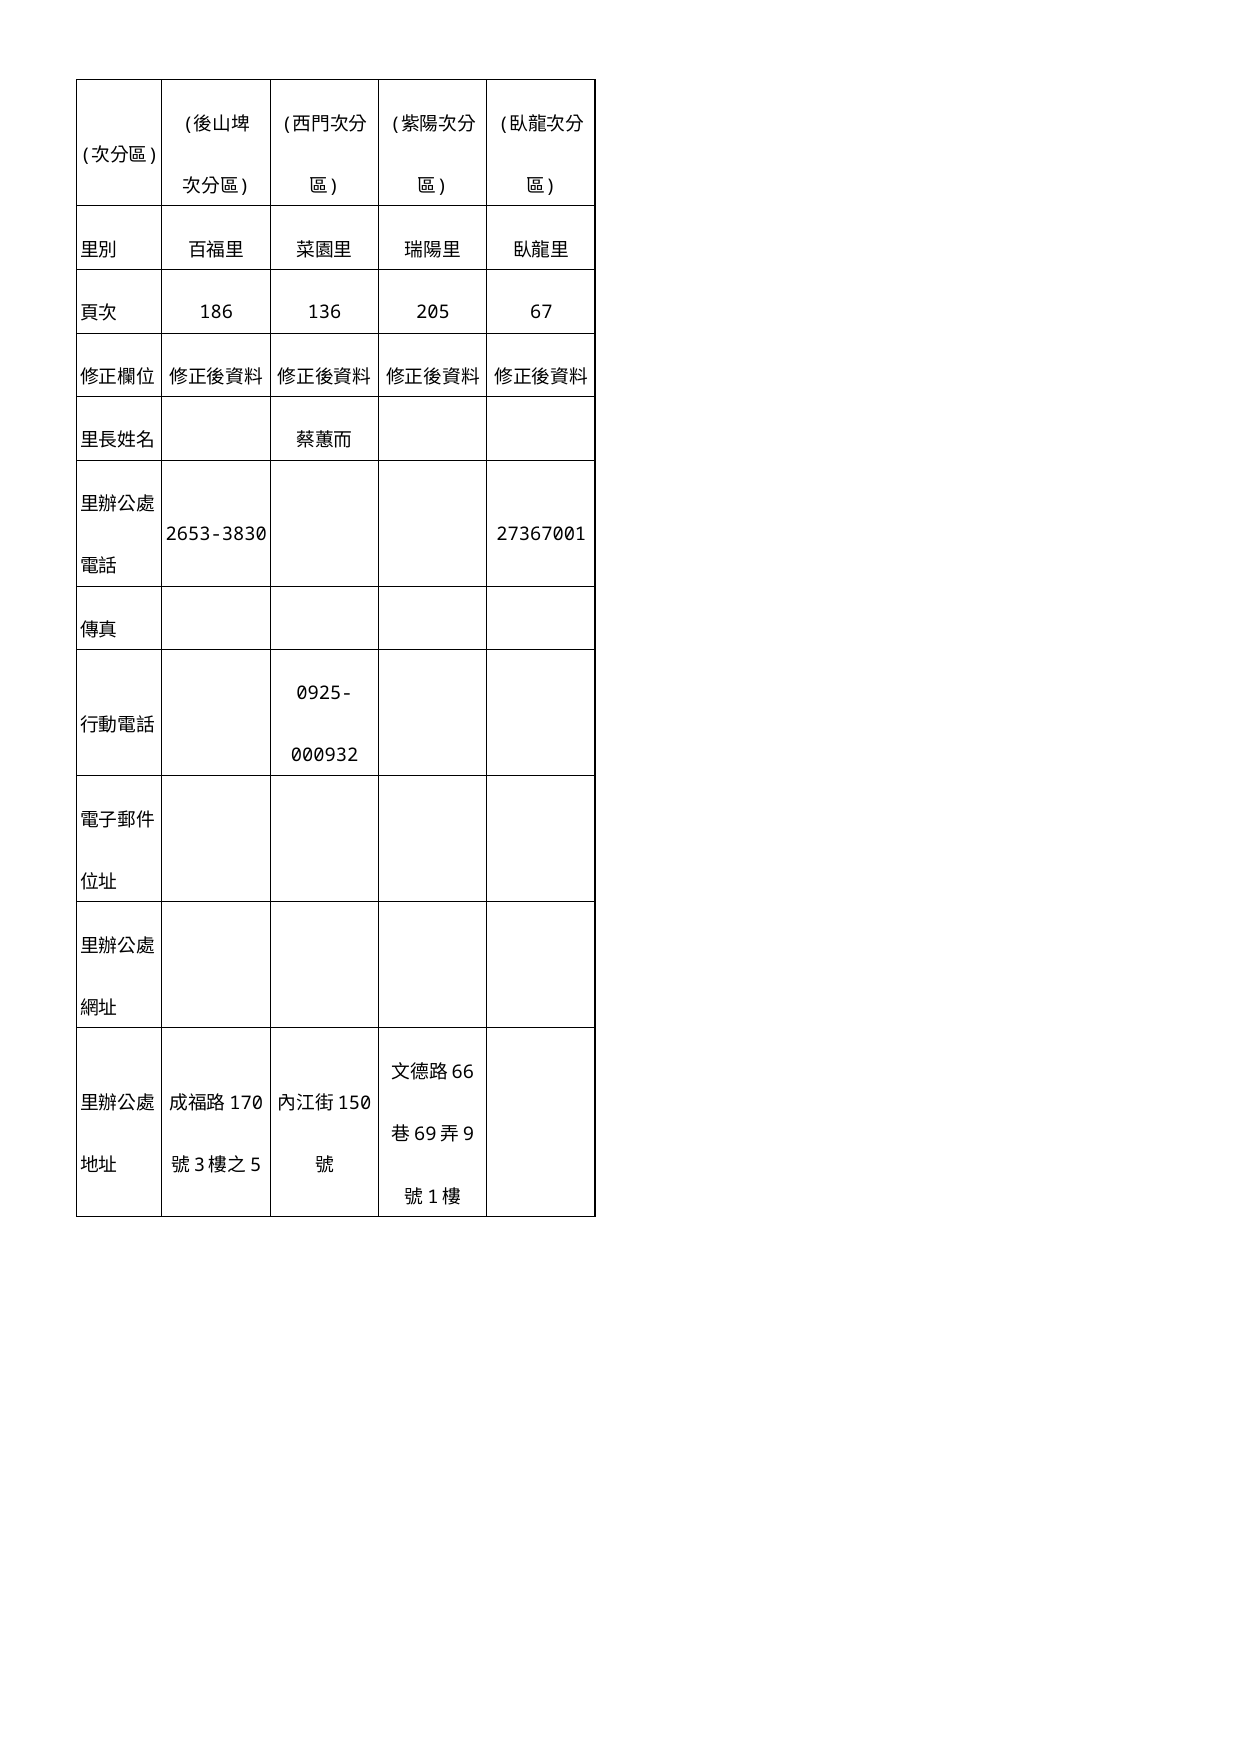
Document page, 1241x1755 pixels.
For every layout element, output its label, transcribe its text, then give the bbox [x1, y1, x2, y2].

table_cell 修正後資料 [487, 334, 594, 396]
table_cell 2653-3830 [162, 461, 270, 586]
table_cell 修正後資料 [162, 334, 270, 396]
table_cell [379, 776, 486, 901]
table_cell 行動電話 [77, 650, 161, 775]
table_cell 0925-000932 [271, 650, 378, 775]
table_cell 136 [271, 270, 378, 332]
table_cell [162, 650, 270, 775]
table_cell [379, 587, 486, 649]
table_cell [162, 397, 270, 459]
table_cell [487, 776, 594, 901]
table_cell 里辦公處 地址 [77, 1028, 161, 1216]
table_cell 里辦公處 網址 [77, 902, 161, 1027]
table_cell 里長姓名 [77, 397, 161, 459]
table_cell [379, 461, 486, 586]
table_cell [271, 902, 378, 1027]
table_cell [271, 587, 378, 649]
table_cell 內江街150號 [271, 1028, 378, 1216]
table_cell 瑞陽里 [379, 206, 486, 269]
table_cell [162, 587, 270, 649]
table_cell 186 [162, 270, 270, 332]
table_cell [162, 776, 270, 901]
table_cell 修正後資料 [379, 334, 486, 396]
table_cell 修正欄位 [77, 334, 161, 396]
table_cell 修正後資料 [271, 334, 378, 396]
table_cell (次分區) [77, 80, 161, 205]
table_cell [379, 397, 486, 459]
table_cell 傳真 [77, 587, 161, 649]
table_cell (紫陽次分區) [379, 80, 486, 205]
table_cell 頁次 [77, 270, 161, 332]
table_cell [379, 650, 486, 775]
table_cell 里辦公處 電話 [77, 461, 161, 586]
table_cell [487, 902, 594, 1027]
table_cell [271, 461, 378, 586]
table_cell 菜園里 [271, 206, 378, 269]
table_cell [379, 902, 486, 1027]
table_cell [162, 902, 270, 1027]
table_cell 205 [379, 270, 486, 332]
table_cell 臥龍里 [487, 206, 594, 269]
table_cell 67 [487, 270, 594, 332]
table_cell (後山埤 次分區) [162, 80, 270, 205]
table_cell [487, 650, 594, 775]
table_cell (臥龍次分區) [487, 80, 594, 205]
table_cell [487, 1028, 594, 1216]
table_cell 蔡蕙而 [271, 397, 378, 459]
table_cell 文德路66巷69弄9號1樓 [379, 1028, 486, 1216]
table_cell 百福里 [162, 206, 270, 269]
table_cell 成福路170號3樓之5 [162, 1028, 270, 1216]
table_cell [487, 397, 594, 459]
table_cell [487, 587, 594, 649]
table_cell 電子郵件 位址 [77, 776, 161, 901]
table_cell [271, 776, 378, 901]
table_cell 27367001 [487, 461, 594, 586]
table_cell (西門次分區) [271, 80, 378, 205]
table_cell 里別 [77, 206, 161, 269]
